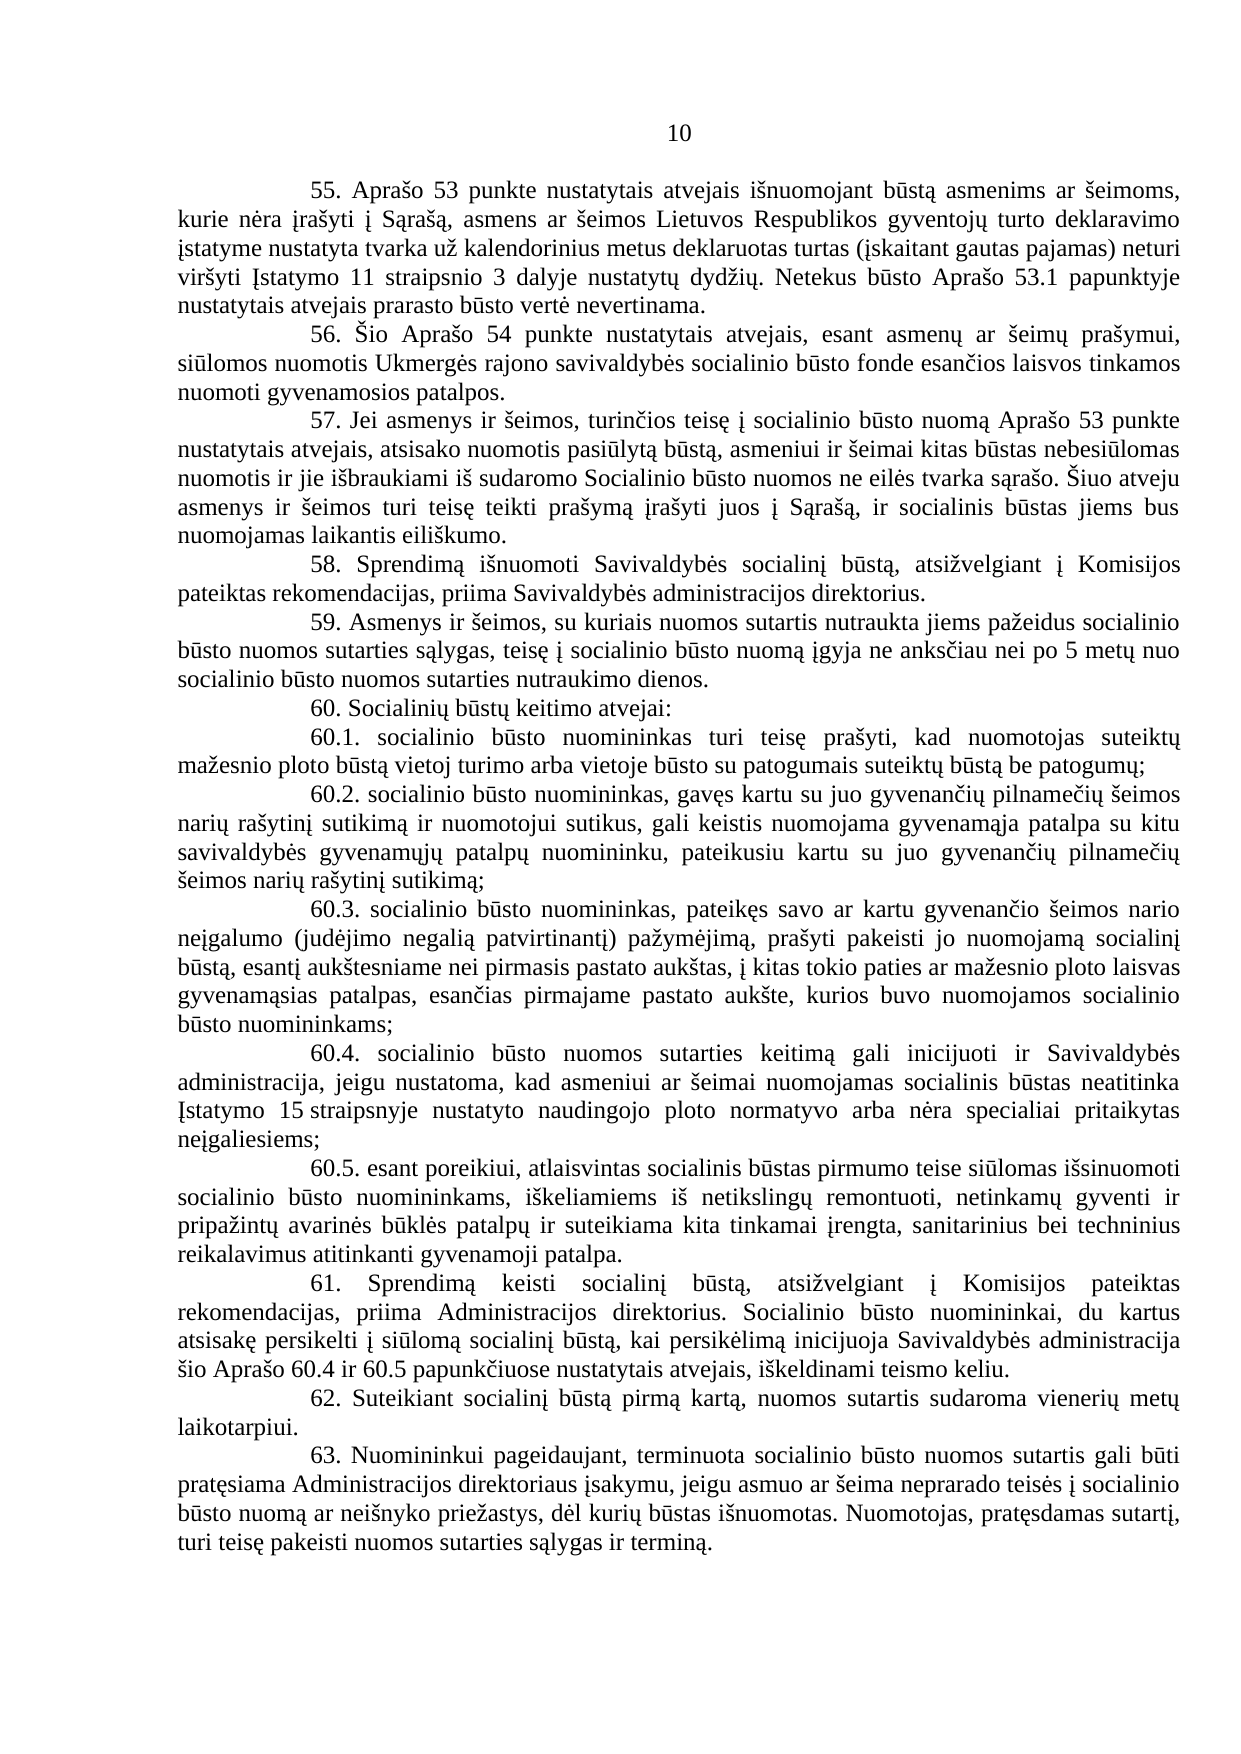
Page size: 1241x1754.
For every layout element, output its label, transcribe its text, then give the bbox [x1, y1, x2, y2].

text 58. Sprendimą išnuomoti Savivaldybės socialinį būstą, atsižvelgiant į Komisijos pateiktas rekomendacijas, priima Savivaldybės administracijos direktorius. [177, 549, 1181, 607]
text 57. Jei asmenys ir šeimos, turinčios teisę į socialinio būsto nuomą Aprašo 53 punkte nustatytais atvejais, atsisako nuomotis pasiūlytą būstą, asmeniui ir šeimai kitas būstas nebesiūlomas nuomotis ir jie išbraukiami iš sudaromo Socialinio būsto nuomos ne eilės tvarka sąrašo. Šiuo atveju asmenys ir šeimos turi teisę teikti prašymą įrašyti juos į Sąrašą, ir socialinis būstas jiems bus nuomojamas laikantis eiliškumo. [177, 406, 1181, 549]
text 62. Suteikiant socialinį būstą pirmą kartą, nuomos sutartis sudaroma vienerių metų laikotarpiui. [177, 1383, 1181, 1441]
text 60.3. socialinio būsto nuomininkas, pateikęs savo ar kartu gyvenančio šeimos nario neįgalumo (judėjimo negalią patvirtinantį) pažymėjimą, prašyti pakeisti jo nuomojamą socialinį būstą, esantį aukštesniame nei pirmasis pastato aukštas, į kitas tokio paties ar mažesnio ploto laisvas gyvenamąsias patalpas, esančias pirmajame pastato aukšte, kurios buvo nuomojamos socialinio būsto nuomininkams; [177, 894, 1181, 1038]
text 63. Nuomininkui pageidaujant, terminuota socialinio būsto nuomos sutartis gali būti pratęsiama Administracijos direktoriaus įsakymu, jeigu asmuo ar šeima neprarado teisės į socialinio būsto nuomą ar neišnyko priežastys, dėl kurių būstas išnuomotas. Nuomotojas, pratęsdamas sutartį, turi teisę pakeisti nuomos sutarties sąlygas ir terminą. [177, 1441, 1181, 1556]
text 60.5. esant poreikiui, atlaisvintas socialinis būstas pirmumo teise siūlomas išsinuomoti socialinio būsto nuomininkams, iškeliamiems iš netikslingų remontuoti, netinkamų gyventi ir pripažintų avarinės būklės patalpų ir suteikiama kita tinkamai įrengta, sanitarinius bei techninius reikalavimus atitinkanti gyvenamoji patalpa. [177, 1153, 1181, 1268]
text 60.1. socialinio būsto nuomininkas turi teisę prašyti, kad nuomotojas suteiktų mažesnio ploto būstą vietoj turimo arba vietoje būsto su patogumais suteiktų būstą be patogumų; [177, 722, 1181, 779]
text 61. Sprendimą keisti socialinį būstą, atsižvelgiant į Komisijos pateiktas rekomendacijas, priima Administracijos direktorius. Socialinio būsto nuomininkai, du kartus atsisakę persikelti į siūlomą socialinį būstą, kai persikėlimą inicijuoja Savivaldybės administracija šio Aprašo 60.4 ir 60.5 papunkčiuose nustatytais atvejais, iškeldinami teismo keliu. [177, 1268, 1181, 1383]
text 59. Asmenys ir šeimos, su kuriais nuomos sutartis nutraukta jiems pažeidus socialinio būsto nuomos sutarties sąlygas, teisę į socialinio būsto nuomą įgyja ne anksčiau nei po 5 metų nuo socialinio būsto nuomos sutarties nutraukimo dienos. [177, 607, 1181, 693]
text 60.2. socialinio būsto nuomininkas, gavęs kartu su juo gyvenančių pilnamečių šeimos narių rašytinį sutikimą ir nuomotojui sutikus, gali keistis nuomojama gyvenamąja patalpa su kitu savivaldybės gyvenamųjų patalpų nuomininku, pateikusiu kartu su juo gyvenančių pilnamečių šeimos narių rašytinį sutikimą; [177, 779, 1181, 894]
text 55. Aprašo 53 punkte nustatytais atvejais išnuomojant būstą asmenims ar šeimoms, kurie nėra įrašyti į Sąrašą, asmens ar šeimos Lietuvos Respublikos gyventojų turto deklaravimo įstatyme nustatyta tvarka už kalendorinius metus deklaruotas turtas (įskaitant gautas pajamas) neturi viršyti Įstatymo 11 straipsnio 3 dalyje nustatytų dydžių. Netekus būsto Aprašo 53.1 papunktyje nustatytais atvejais prarasto būsto vertė nevertinama. [177, 176, 1181, 319]
text 60. Socialinių būstų keitimo atvejai: [177, 693, 1181, 722]
text 60.4. socialinio būsto nuomos sutarties keitimą gali inicijuoti ir Savivaldybės administracija, jeigu nustatoma, kad asmeniui ar šeimai nuomojamas socialinis būstas neatitinka Įstatymo 15 straipsnyje nustatyto naudingojo ploto normatyvo arba nėra specialiai pritaikytas neįgaliesiems; [177, 1038, 1181, 1153]
text 56. Šio Aprašo 54 punkte nustatytais atvejais, esant asmenų ar šeimų prašymui, siūlomos nuomotis Ukmergės rajono savivaldybės socialinio būsto fonde esančios laisvos tinkamos nuomoti gyvenamosios patalpos. [177, 319, 1181, 406]
